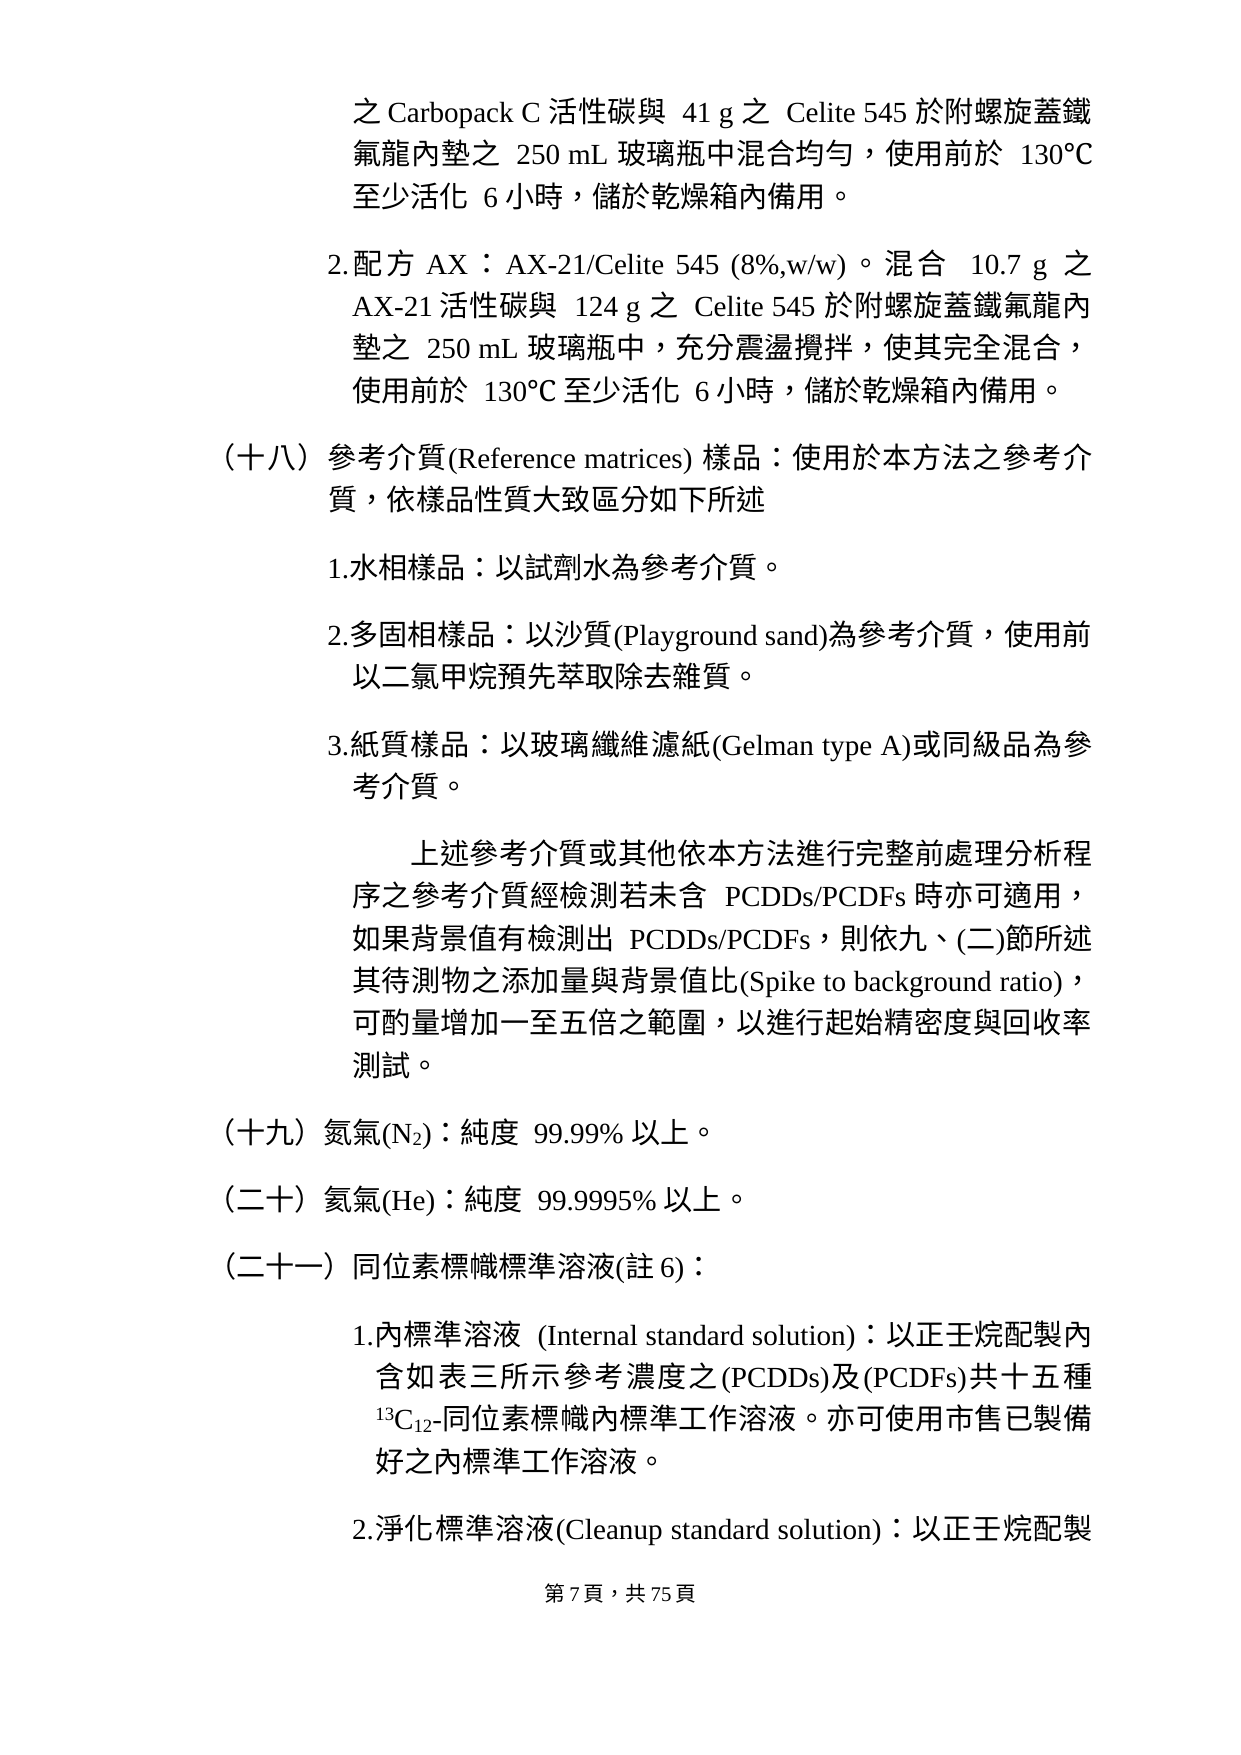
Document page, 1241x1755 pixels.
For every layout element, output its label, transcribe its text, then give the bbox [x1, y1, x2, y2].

text 2.淨化標準溶液(Cleanup standard solution)：以正壬烷配製 [352, 1506, 1093, 1548]
text 1.水相樣品：以試劑水為參考介質。 [327, 544, 1093, 587]
text 1.內標準溶液 (Internal standard solution)：以正壬烷配製內含如表三所示參考濃度之(PCDDs)及(PCDFs)共十五種13C12-同位素標幟內標準工作溶液。亦可使用市售已製備好之內標準工作溶液。 [352, 1311, 1093, 1481]
text 2.多固相樣品：以沙質(Playground sand)為參考介質，使用前以二氯甲烷預先萃取除去雜質。 [327, 612, 1093, 696]
text 2.配方AX：AX-21/Celite 545 (8%,w/w)。混合 10.7 g 之 AX-21活性碳與 124 g 之 Celite 545 於附螺旋蓋鐵氟龍內墊之 250 mL 玻璃瓶中，充分震盪攪拌，使其完全混合，使用前於 130℃ 至少活化 6 小時，儲於乾燥箱內備用。 [327, 241, 1093, 410]
text 之Carbopack C 活性碳與 41 g 之 Celite 545 於附螺旋蓋鐵氟龍內墊之 250 mL 玻璃瓶中混合均勻，使用前於 130℃至少活化 6 小時，儲於乾燥箱內備用。 [327, 89, 1093, 216]
text （二十一）同位素標幟標準溶液(註6)： [207, 1244, 1093, 1286]
text （二十）氦氣(He)：純度 99.9995% 以上。 [207, 1177, 1093, 1219]
text （十八）參考介質(Reference matrices) 樣品：使用於本方法之參考介質，依樣品性質大致區分如下所述 [207, 435, 1093, 519]
text （十九）氮氣(N2)：純度 99.99% 以上。 [207, 1109, 1093, 1152]
text 上述參考介質或其他依本方法進行完整前處理分析程序之參考介質經檢測若未含 PCDDs/PCDFs 時亦可適用，如果背景值有檢測出 PCDDs/PCDFs，則依九、(二)節所述其待測物之添加量與背景值比(Spike to background ratio)，可酌量增加一至五倍之範圍，以進行起始精密度與回收率測試。 [352, 831, 1093, 1084]
text 3.紙質樣品：以玻璃纖維濾紙(Gelman type A)或同級品為參考介質。 [327, 721, 1093, 806]
